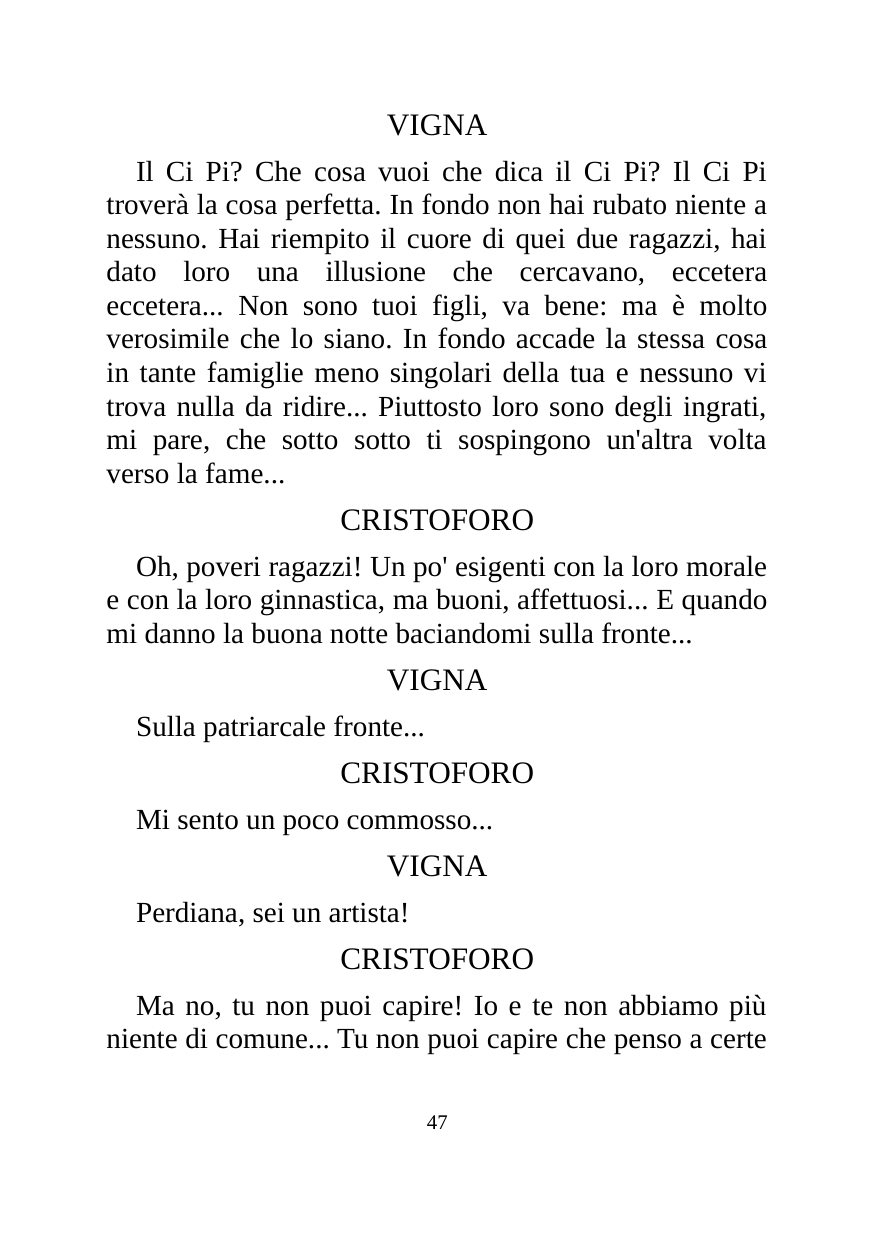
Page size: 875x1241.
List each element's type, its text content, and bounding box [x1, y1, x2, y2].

text VIGNA [106, 847, 768, 883]
text Mi sento un poco commosso... [106, 802, 768, 836]
text Il Ci Pi? Che cosa vuoi che dica il Ci Pi? Il Ci Pi troverà la cosa perfetta. In fondo non hai rubato niente a nessuno. Hai riempito il cuore di quei due ragazzi, hai dato loro una illusione che cercavano, eccetera eccetera... Non sono tuoi figli, va bene: ma è molto verosimile che lo siano. In fondo accade la stessa cosa in tante famiglie meno singolari della tua e nessuno vi trova nulla da ridire... Piuttosto loro sono degli ingrati, mi pare, che sotto sotto ti sospingono un'altra volta verso la fame... [106, 154, 768, 489]
text VIGNA [106, 106, 768, 142]
text CRISTOFORO [106, 501, 768, 537]
text VIGNA [106, 661, 768, 697]
text CRISTOFORO [106, 940, 768, 976]
text Ma no, tu non puoi capire! Io e te non abbiamo più niente di comune... Tu non puoi capire che penso a certe [106, 988, 768, 1055]
text CRISTOFORO [106, 754, 768, 790]
text Sulla patriarcale fronte... [106, 709, 768, 742]
text Oh, poveri ragazzi! Un po' esigenti con la loro morale e con la loro ginnastica, ma buoni, affettuosi... E quando mi danno la buona notte baciandomi sulla fronte... [106, 549, 768, 649]
text Perdiana, sei un artista! [106, 895, 768, 928]
